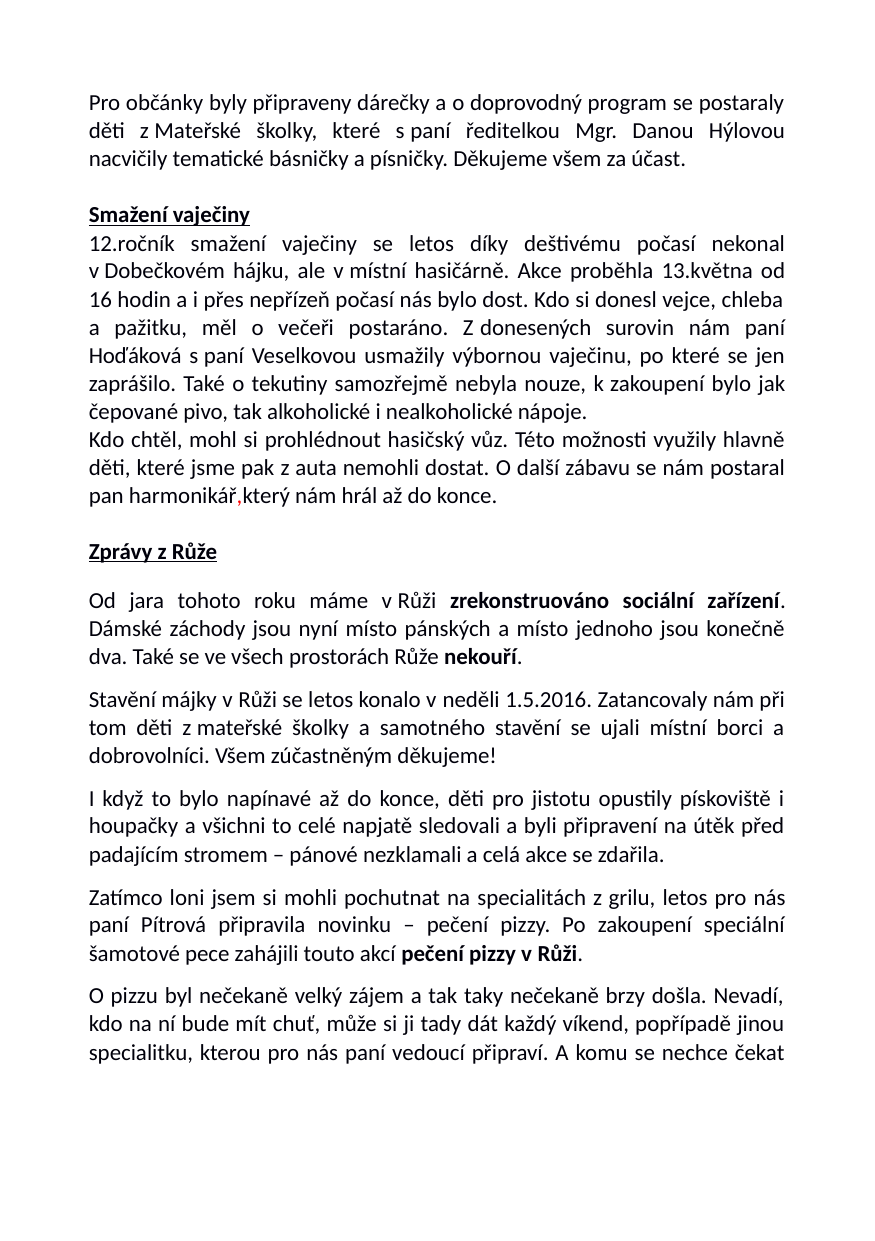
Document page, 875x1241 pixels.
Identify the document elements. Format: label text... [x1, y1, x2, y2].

text Zatímco loni jsem si mohli pochutnat na specialitách z grilu, letos pro nás paní Pítrová připravila novinku – pečení pizzy. Po zakoupení speciální šamotové pece zahájili touto akcí pečení pizzy v Růži. [88, 883, 786, 967]
text I když to bylo napínavé až do konce, děti pro jistotu opustily pískoviště i houpačky a všichni to celé napjatě sledovali a byli připravení na útěk před padajícím stromem – pánové nezklamali a celá akce se zdařila. [88, 784, 786, 868]
text Zprávy z Růže [88, 537, 786, 565]
text O pizzu byl nečekaně velký zájem a tak taky nečekaně brzy došla. Nevadí, kdo na ní bude mít chuť, může si ji tady dát každý víkend, popřípadě jinou specialitku, kterou pro nás paní vedoucí připraví. A komu se nechce čekat [88, 982, 786, 1066]
text Smažení vaječiny [88, 201, 786, 229]
text Kdo chtěl, mohl si prohlédnout hasičský vůz. Této možnosti využily hlavně děti, které jsme pak z auta nemohli dostat. O další zábavu se nám postaral pan harmonikář,který nám hrál až do konce. [88, 425, 786, 509]
text Stavění májky v Růži se letos konalo v neděli 1.5.2016. Zatancovaly nám při tom děti z mateřské školky a samotného stavění se ujali místní borci a dobrovolníci. Všem zúčastněným děkujeme! [88, 685, 786, 769]
text Pro občánky byly připraveny dárečky a o doprovodný program se postaraly děti z Mateřské školky, které s paní ředitelkou Mgr. Danou Hýlovou nacvičily tematické básničky a písničky. Děkujeme všem za účast. [88, 88, 786, 173]
text Od jara tohoto roku máme v Růži zrekonstruováno sociální zařízení. Dámské záchody jsou nyní místo pánských a místo jednoho jsou konečně dva. Také se ve všech prostorách Růže nekouří. [88, 586, 786, 670]
text 12.ročník smažení vaječiny se letos díky deštivému počasí nekonal v Dobečkovém hájku, ale v místní hasičárně. Akce proběhla 13.května od 16 hodin a i přes nepřízeň počasí nás bylo dost. Kdo si donesl vejce, chleba a pažitku, měl o večeři postaráno. Z donesených surovin nám paní Hoďáková s paní Veselkovou usmažily výbornou vaječinu, po které se jen zaprášilo. Také o tekutiny samozřejmě nebyla nouze, k zakoupení bylo jak čepované pivo, tak alkoholické i nealkoholické nápoje. [88, 229, 786, 425]
